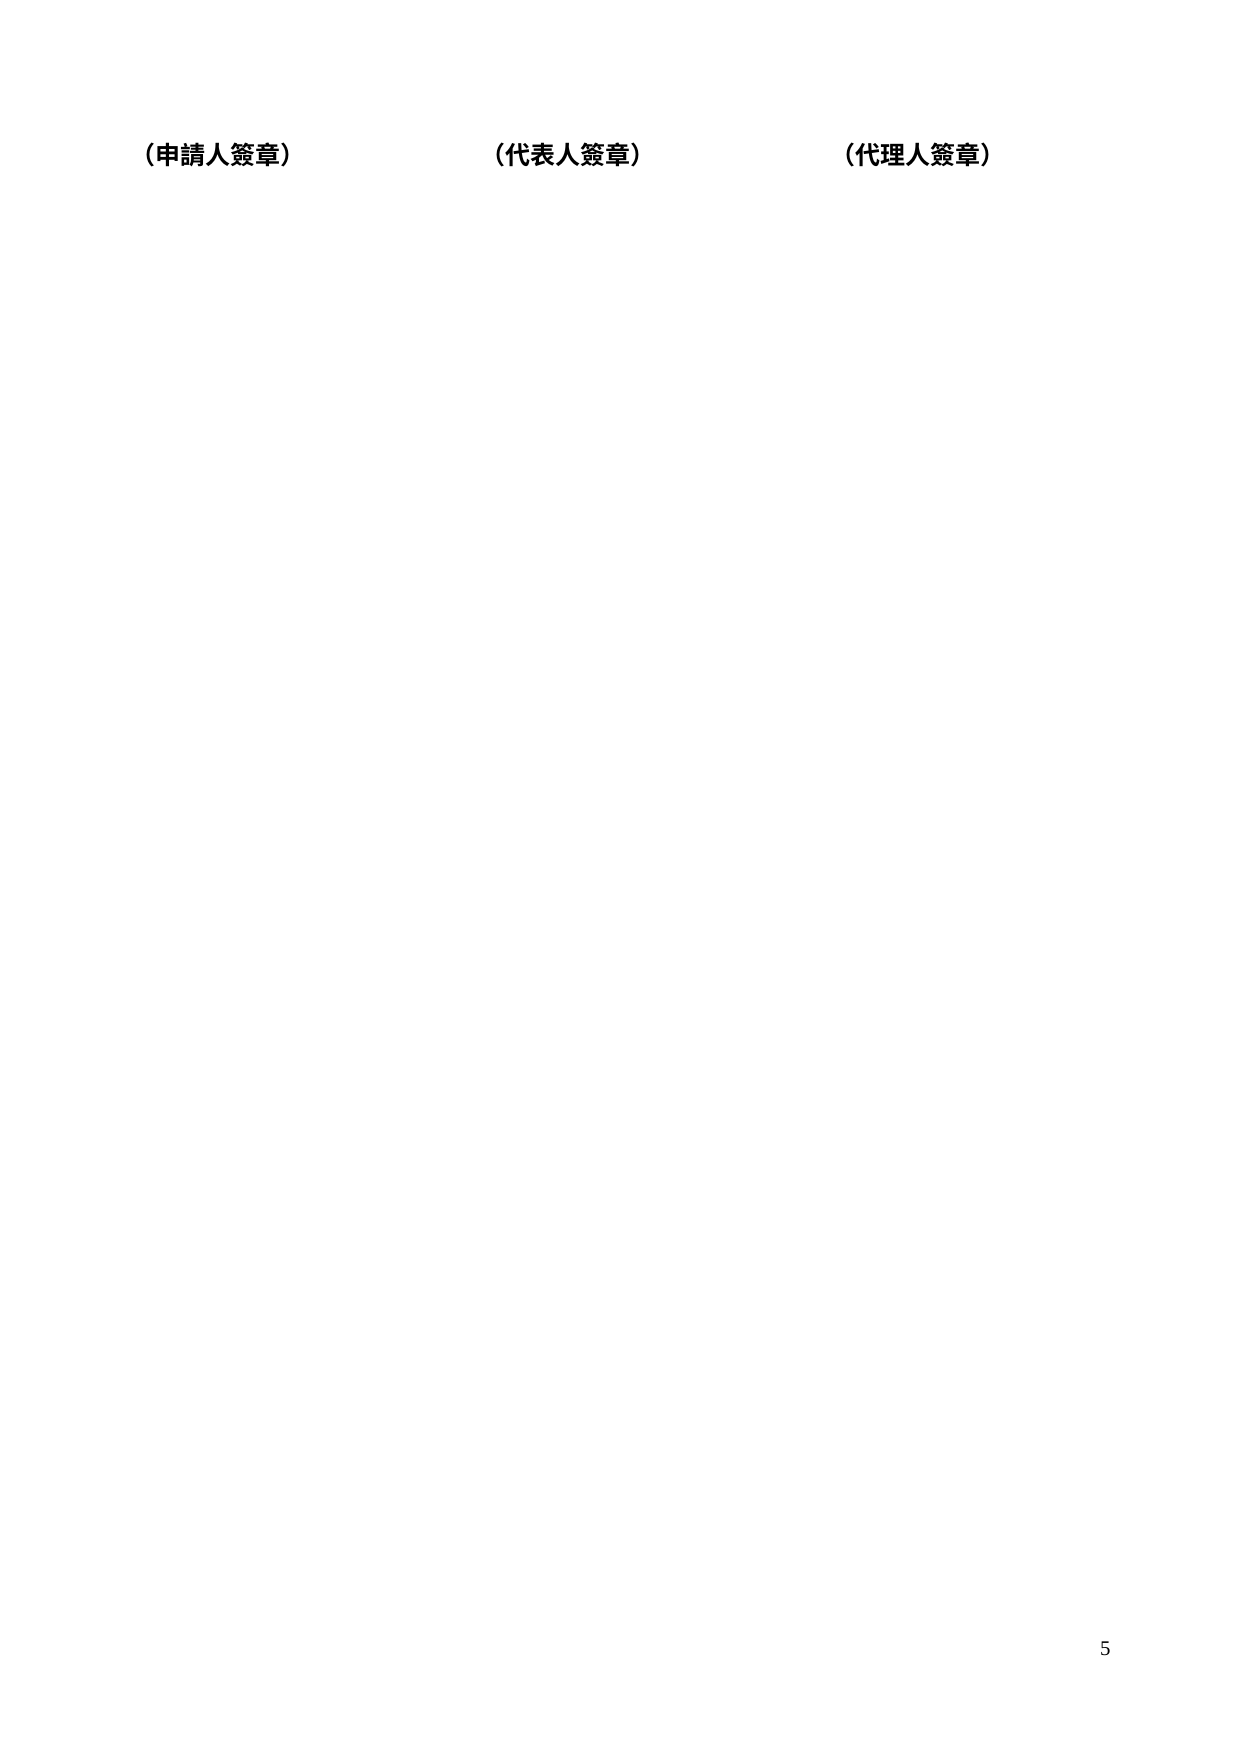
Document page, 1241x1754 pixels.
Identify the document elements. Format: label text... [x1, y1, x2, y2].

text （申請人簽章） （代表人簽章） （代理人簽章） [130, 112, 1110, 175]
